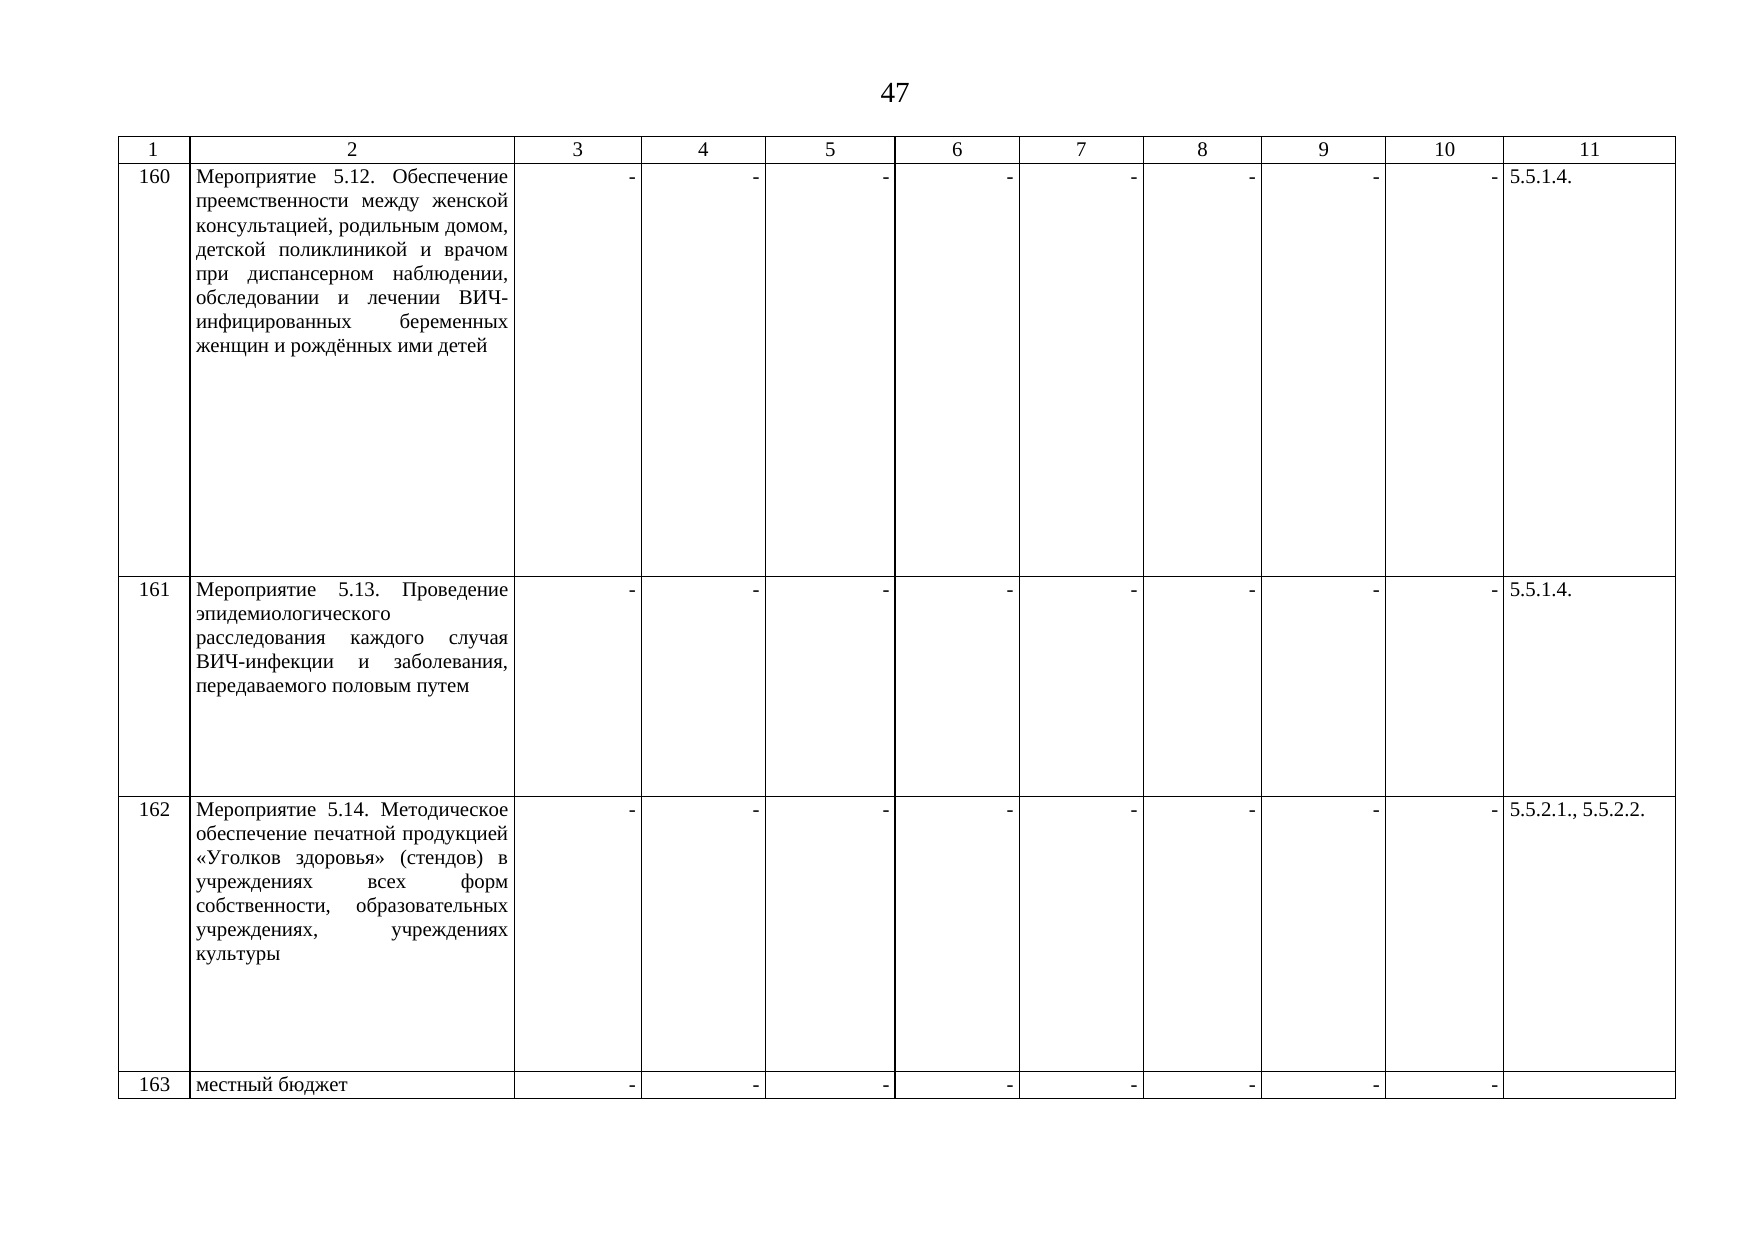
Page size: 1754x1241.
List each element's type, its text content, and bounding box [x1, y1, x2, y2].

table_header 11 [1504, 137, 1675, 163]
table_cell 5.5.1.4. [1504, 577, 1675, 796]
table_cell - [1386, 1072, 1503, 1098]
table_header 2 [191, 137, 514, 163]
table_cell 161 [119, 577, 189, 796]
table_cell - [1386, 577, 1503, 796]
table_cell - [1386, 797, 1503, 1071]
table_cell - [1144, 1072, 1261, 1098]
table_cell - [642, 1072, 765, 1098]
table_cell - [1386, 164, 1503, 576]
table_cell Мероприятие 5.13. Проведение эпидемиологического расследования каждого случая ВИЧ-инфекции и заболевания, передаваемого половым путем [191, 577, 514, 796]
table_header 4 [642, 137, 765, 163]
table_cell - [515, 164, 641, 576]
table_cell - [896, 577, 1019, 796]
table_cell - [1144, 164, 1261, 576]
table_header 1 [119, 137, 189, 163]
table_cell - [1144, 797, 1261, 1071]
table_cell - [642, 164, 765, 576]
table_cell - [766, 164, 894, 576]
table_cell - [896, 797, 1019, 1071]
table_cell - [1020, 164, 1143, 576]
table_cell - [1262, 1072, 1385, 1098]
table_cell - [642, 797, 765, 1071]
table_cell - [896, 164, 1019, 576]
table_cell - [1020, 1072, 1143, 1098]
table_cell - [1262, 797, 1385, 1071]
table_cell - [515, 1072, 641, 1098]
table_header 9 [1262, 137, 1385, 163]
table_cell 162 [119, 797, 189, 1071]
table_header 7 [1020, 137, 1143, 163]
table_header 3 [515, 137, 641, 163]
table_cell - [1020, 797, 1143, 1071]
table_cell Мероприятие 5.12. Обеспечение преемственности между женской консультацией, родильным домом, детской поликлиникой и врачом при диспансерном наблюдении, обследовании и лечении ВИЧ-инфицированных беременных женщин и рождённых ими детей [191, 164, 514, 576]
table_header 6 [896, 137, 1019, 163]
table_cell - [1020, 577, 1143, 796]
table_cell Мероприятие 5.14. Методическое обеспечение печатной продукцией «Уголков здоровья» (стендов) в учреждениях всех форм собственности, образовательных учреждениях, учреждениях культуры [191, 797, 514, 1071]
table_cell 5.5.1.4. [1504, 164, 1675, 576]
table_cell - [766, 1072, 894, 1098]
table_cell 163 [119, 1072, 189, 1098]
table_cell - [766, 797, 894, 1071]
table_cell 5.5.2.1., 5.5.2.2. [1504, 797, 1675, 1071]
table_cell [1504, 1072, 1675, 1098]
table_cell - [766, 577, 894, 796]
table_cell местный бюджет [191, 1072, 514, 1098]
table_cell - [515, 797, 641, 1071]
table_header 8 [1144, 137, 1261, 163]
table_cell - [1262, 577, 1385, 796]
table_header 5 [766, 137, 894, 163]
table_cell 160 [119, 164, 189, 576]
table_cell - [1144, 577, 1261, 796]
table_header 10 [1386, 137, 1503, 163]
table_cell - [1262, 164, 1385, 576]
table_cell - [896, 1072, 1019, 1098]
table_cell - [642, 577, 765, 796]
table_cell - [515, 577, 641, 796]
